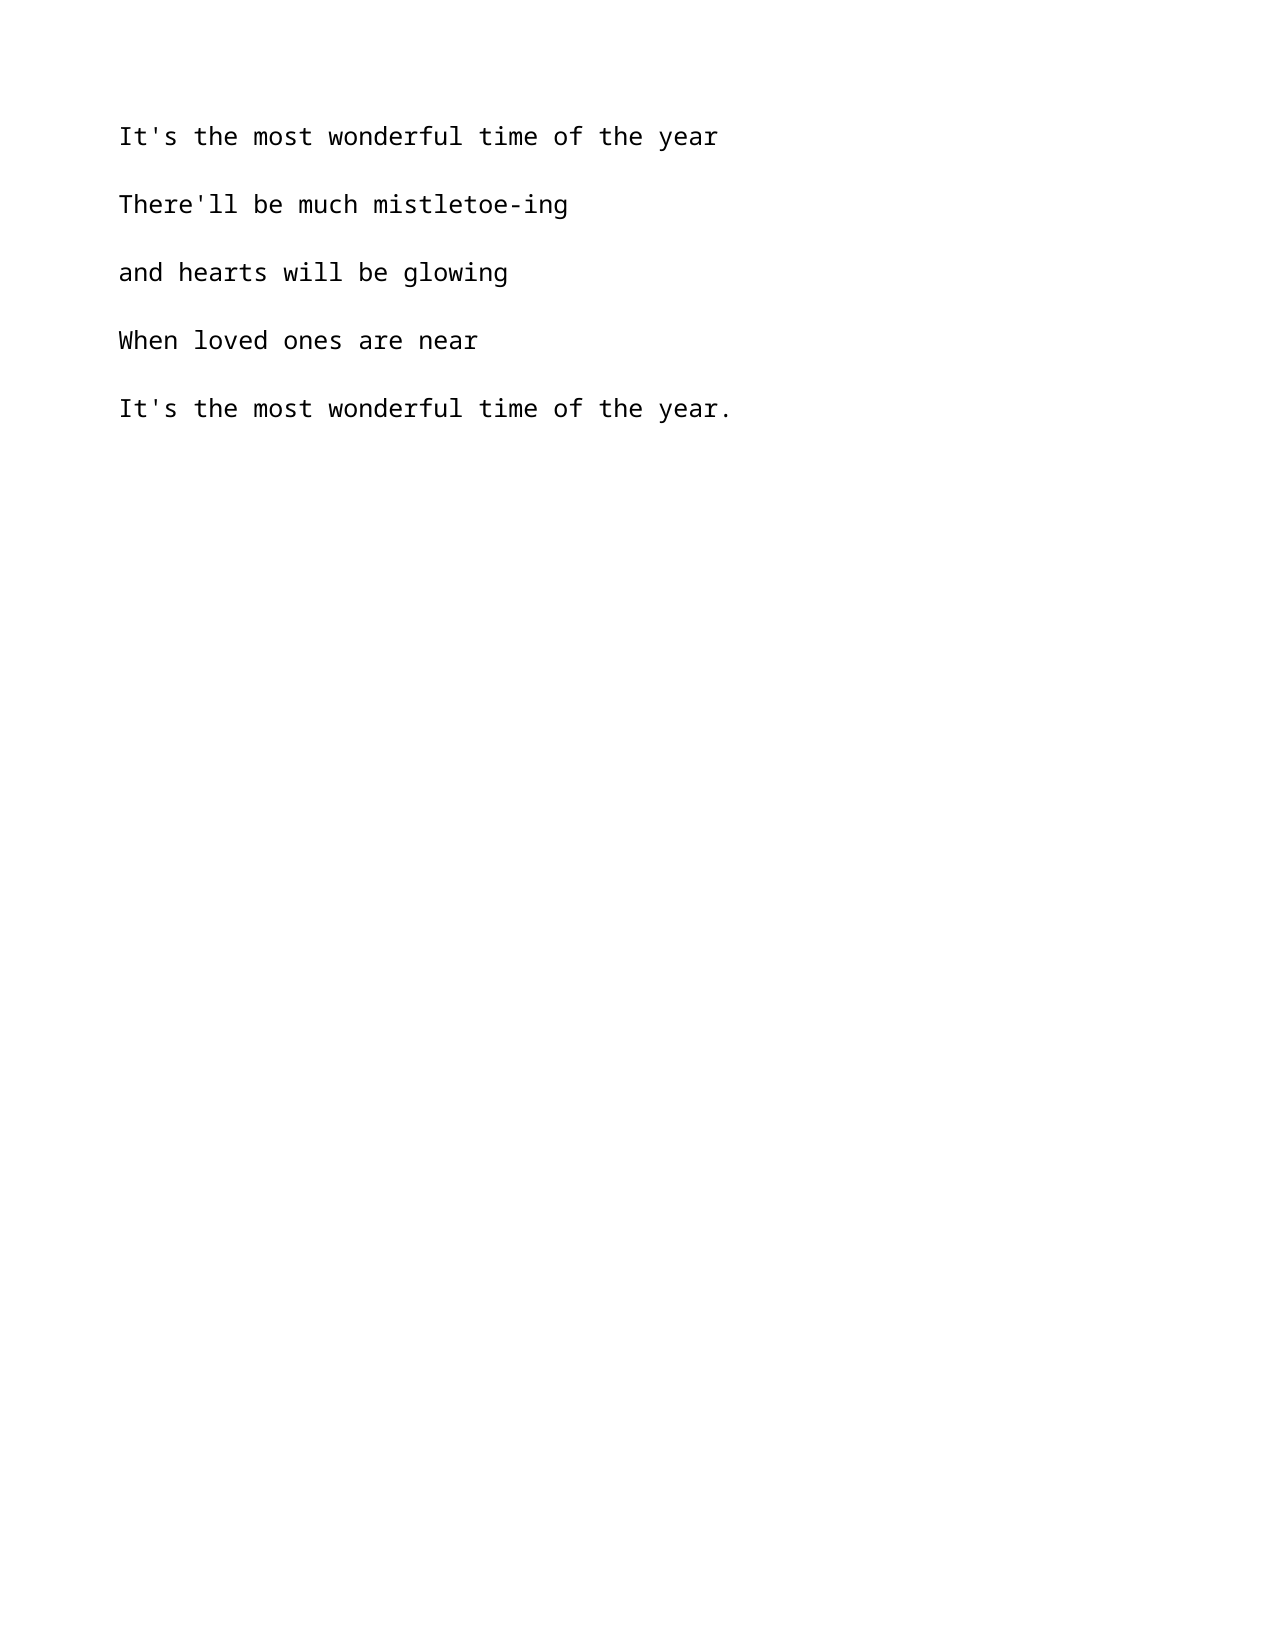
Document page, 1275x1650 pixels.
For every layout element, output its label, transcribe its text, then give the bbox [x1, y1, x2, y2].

text When loved ones are near [118, 322, 1157, 357]
text It's the most wonderful time of the year. [118, 391, 1157, 425]
text There'll be much mistletoe-ing [118, 186, 1157, 220]
text and hearts will be glowing [118, 254, 1157, 288]
text It's the most wonderful time of the year [118, 118, 1157, 152]
